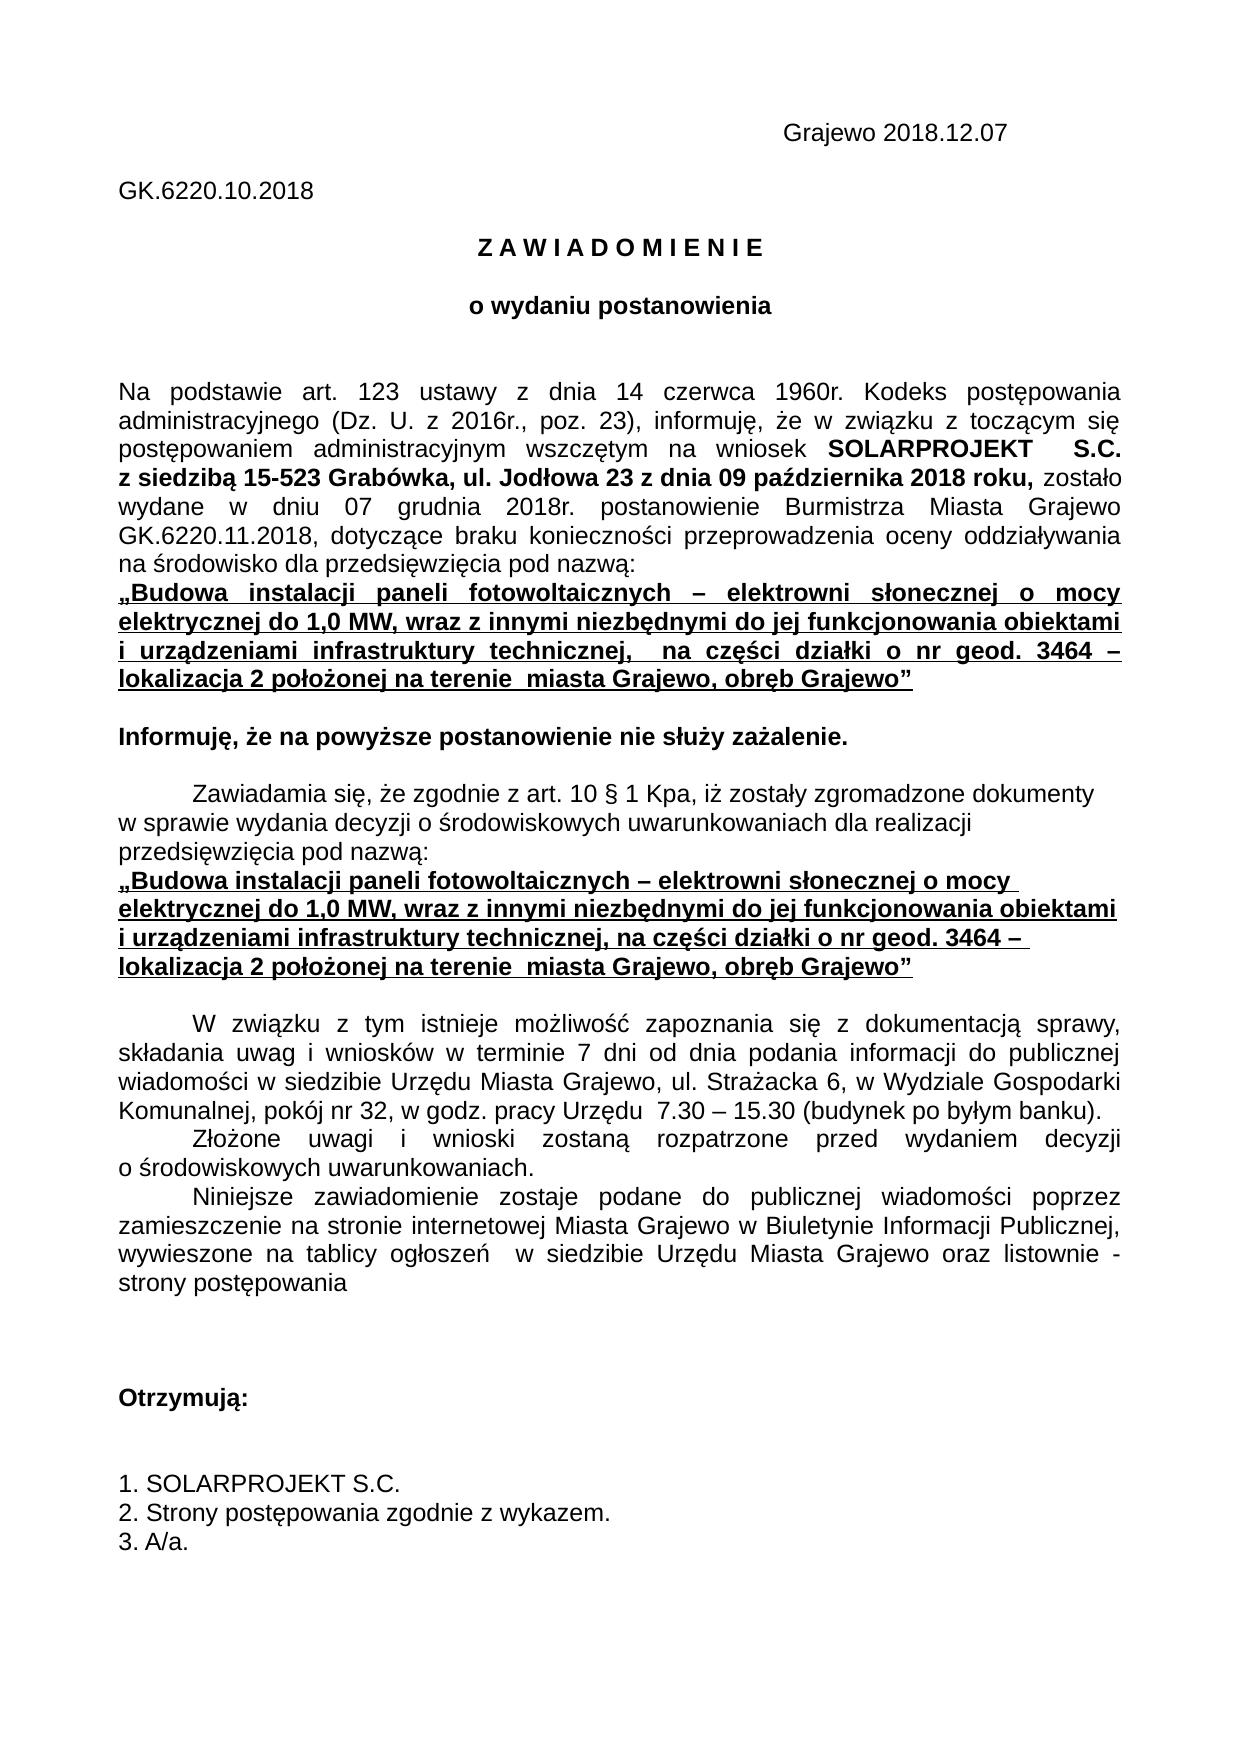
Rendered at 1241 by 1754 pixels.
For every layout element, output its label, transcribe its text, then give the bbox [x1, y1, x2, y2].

text Grajewo 2018.12.07 [118, 118, 1122, 147]
text 1. SOLARPROJEKT S.C. [118, 1469, 1122, 1498]
text Z A W I A D O M I E N I E [118, 233, 1122, 262]
text Na podstawie art. 123 ustawy z dnia 14 czerwca 1960r. Kodeks postępowania administracyjnego (Dz. U. z 2016r., poz. 23), informuję, że w związku z toczącym się postępowaniem administracyjnym wszczętym na wniosek SOLARPROJEKT S.C. z siedzibą 15-523 Grabówka, ul. Jodłowa 23 z dnia 09 października 2018 roku, zostało wydane w dniu 07 grudnia 2018r. postanowienie Burmistrza Miasta Grajewo GK.6220.11.2018, dotyczące braku konieczności przeprowadzenia oceny oddziaływania na środowisko dla przedsięwzięcia pod nazwą: [118, 377, 1122, 578]
text „Budowa instalacji paneli fotowoltaicznych – elektrowni słonecznej o mocy [118, 578, 1122, 603]
text o wydaniu postanowienia [118, 291, 1122, 319]
text W związku z tym istnieje możliwość zapoznania się z dokumentacją sprawy, składania uwag i wniosków w terminie 7 dni od dnia podania informacji do publicznej wiadomości w siedzibie Urzędu Miasta Grajewo, ul. Strażacka 6, w Wydziale Gospodarki Komunalnej, pokój nr 32, w godz. pracy Urzędu 7.30 – 15.30 (budynek po byłym banku). [118, 1009, 1122, 1124]
text Niniejsze zawiadomienie zostaje podane do publicznej wiadomości poprzez zamieszczenie na stronie internetowej Miasta Grajewo w Biuletynie Informacji Publicznej, wywieszone na tablicy ogłoszeń w siedzibie Urzędu Miasta Grajewo oraz listownie - strony postępowania [118, 1182, 1122, 1297]
text GK.6220.10.2018 [118, 176, 1122, 204]
text elektrycznej do 1,0 MW, wraz z innymi niezbędnymi do jej funkcjonowania obiektami [118, 604, 1122, 632]
text i urządzeniami infrastruktury technicznej, na części działki o nr geod. 3464 – [118, 633, 1122, 661]
text Zawiadamia się, że zgodnie z art. 10 § 1 Kpa, iż zostały zgromadzone dokumenty w sprawie wydania decyzji o środowiskowych uwarunkowaniach dla realizacji przedsięwzięcia pod nazwą: „Budowa instalacji paneli fotowoltaicznych – elektrowni słonecznej o mocy elektrycznej do 1,0 MW, wraz z innymi niezbędnymi do jej funkcjonowania obiektami i urządzeniami infrastruktury technicznej, na części działki o nr geod. 3464 – lokalizacja 2 położonej na terenie miasta Grajewo, obręb Grajewo” [118, 779, 1122, 981]
text 2. Strony postępowania zgodnie z wykazem. [118, 1498, 1122, 1527]
text lokalizacja 2 położonej na terenie miasta Grajewo, obręb Grajewo” [118, 662, 1122, 693]
text Informuję, że na powyższe postanowienie nie służy zażalenie. [118, 722, 1122, 751]
text Otrzymują: [118, 1383, 1122, 1412]
text Złożone uwagi i wnioski zostaną rozpatrzone przed wydaniem decyzji o środowiskowych uwarunkowaniach. [118, 1124, 1122, 1182]
text 3. A/a. [118, 1527, 1122, 1556]
